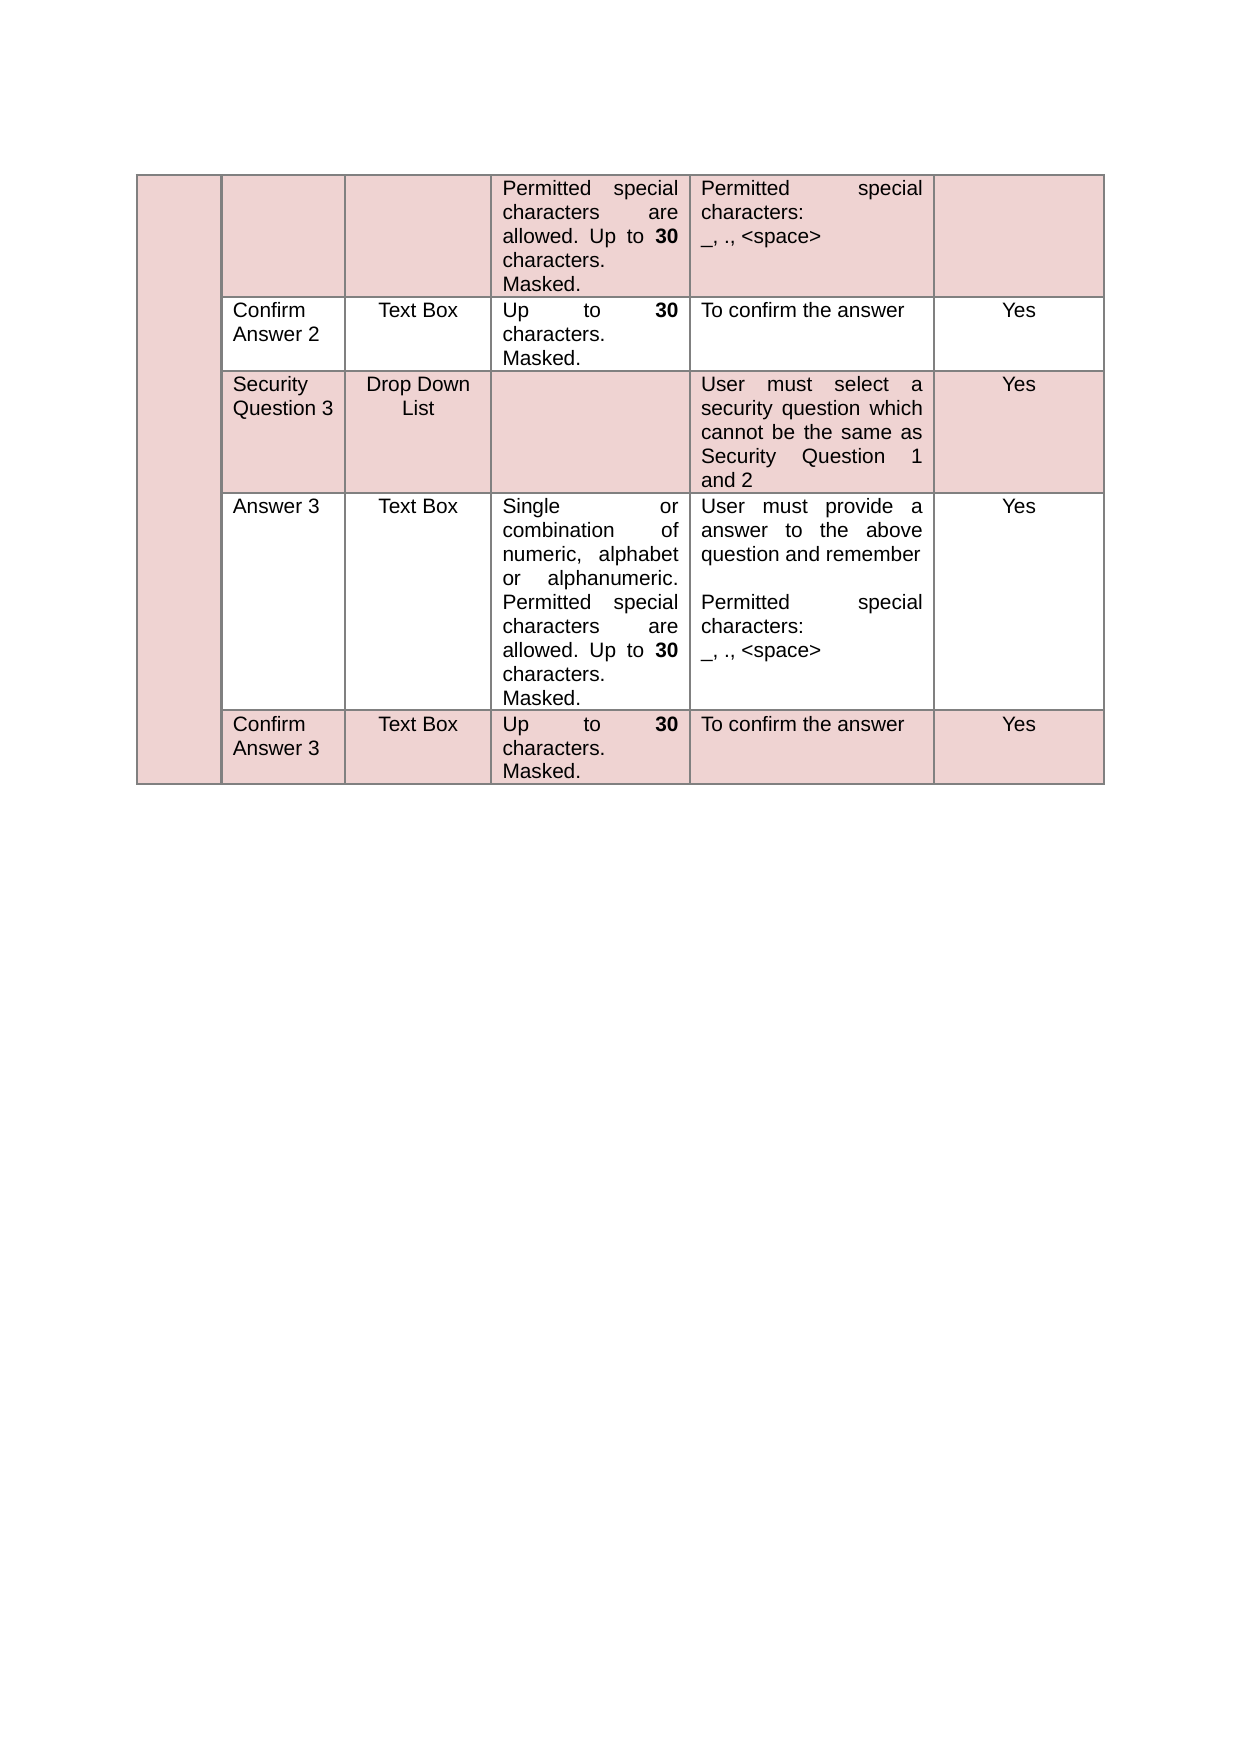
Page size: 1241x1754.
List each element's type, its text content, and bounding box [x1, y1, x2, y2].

table_cell Permitted special characters: _, ., <space> [691, 176, 933, 296]
table_cell [138, 176, 220, 783]
table_cell [346, 176, 490, 296]
table_cell Text Box [346, 298, 490, 370]
table_cell Answer 3 [223, 494, 344, 709]
table_cell [935, 176, 1103, 296]
table_cell Security Question 3 [223, 372, 344, 492]
table_cell Single or combination of numeric, alphabet or alphanumeric. Permitted special characters are allowed. Up to 30 characters. Masked. [492, 494, 689, 709]
table_cell [492, 372, 689, 492]
table_cell Confirm Answer 3 [223, 711, 344, 783]
table_cell User must select a security question which cannot be the same as Security Question 1 and 2 [691, 372, 933, 492]
table_cell [223, 176, 344, 296]
table_cell Permitted special characters are allowed. Up to 30 characters. Masked. [492, 176, 689, 296]
table_cell To confirm the answer [691, 298, 933, 370]
table_cell User must provide a answer to the above question and remember Permitted special characters: _, ., <space> [691, 494, 933, 709]
table_cell Confirm Answer 2 [223, 298, 344, 370]
table_cell To confirm the answer [691, 711, 933, 783]
table_cell Yes [935, 494, 1103, 709]
table_cell Text Box [346, 711, 490, 783]
table_cell Yes [935, 298, 1103, 370]
table_cell Yes [935, 372, 1103, 492]
table_cell Text Box [346, 494, 490, 709]
table_cell Up to 30 characters. Masked. [492, 711, 689, 783]
table_cell Drop Down List [346, 372, 490, 492]
table_cell Yes [935, 711, 1103, 783]
table_cell Up to 30 characters. Masked. [492, 298, 689, 370]
